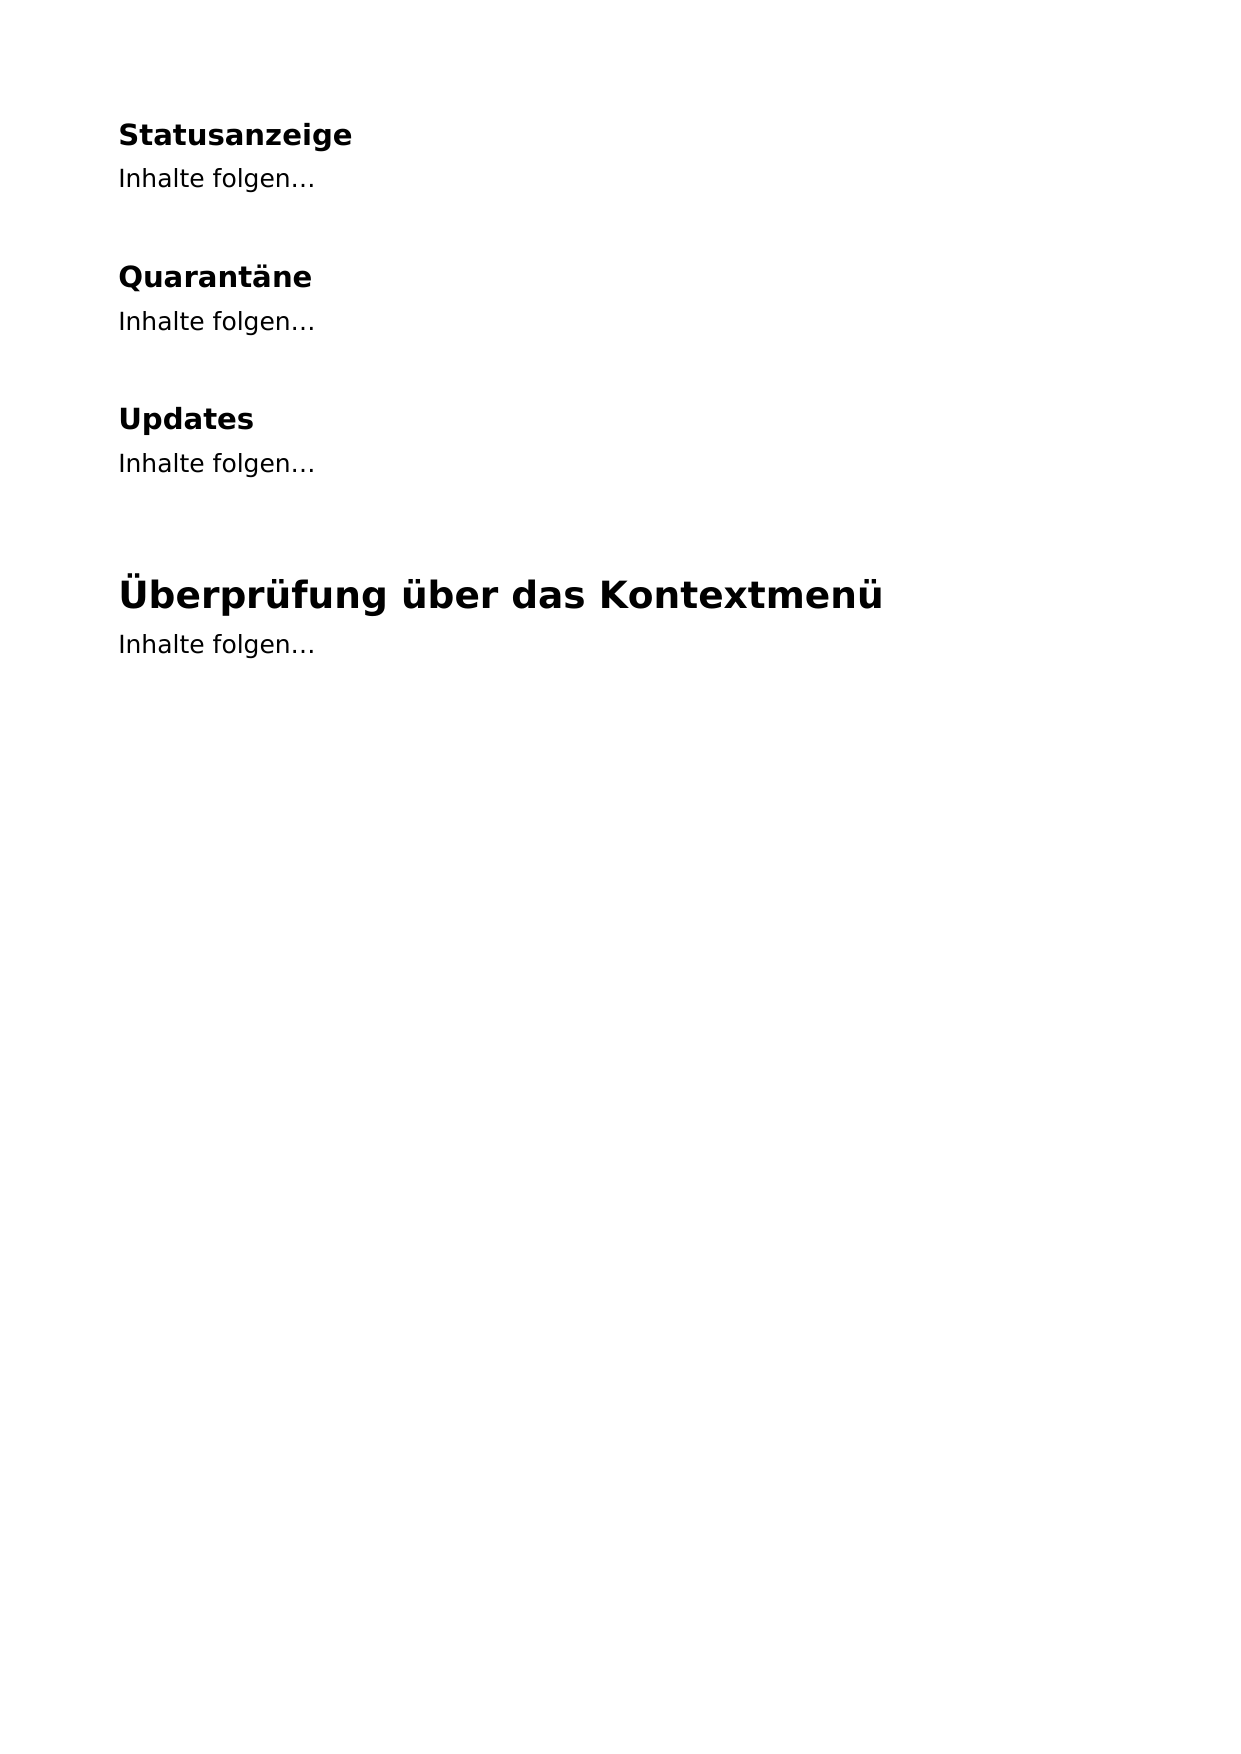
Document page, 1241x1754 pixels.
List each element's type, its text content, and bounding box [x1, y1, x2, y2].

subtitle Überprüfung über das Kontextmenü [118, 574, 1122, 618]
text Inhalte folgen… [118, 307, 1122, 365]
subtitle Statusanzeige [118, 118, 1122, 152]
text Inhalte folgen… [118, 449, 1122, 537]
text Inhalte folgen… [118, 630, 1122, 718]
subtitle Quarantäne [118, 260, 1122, 294]
text Inhalte folgen… [118, 164, 1122, 223]
subtitle Updates [118, 403, 1122, 437]
